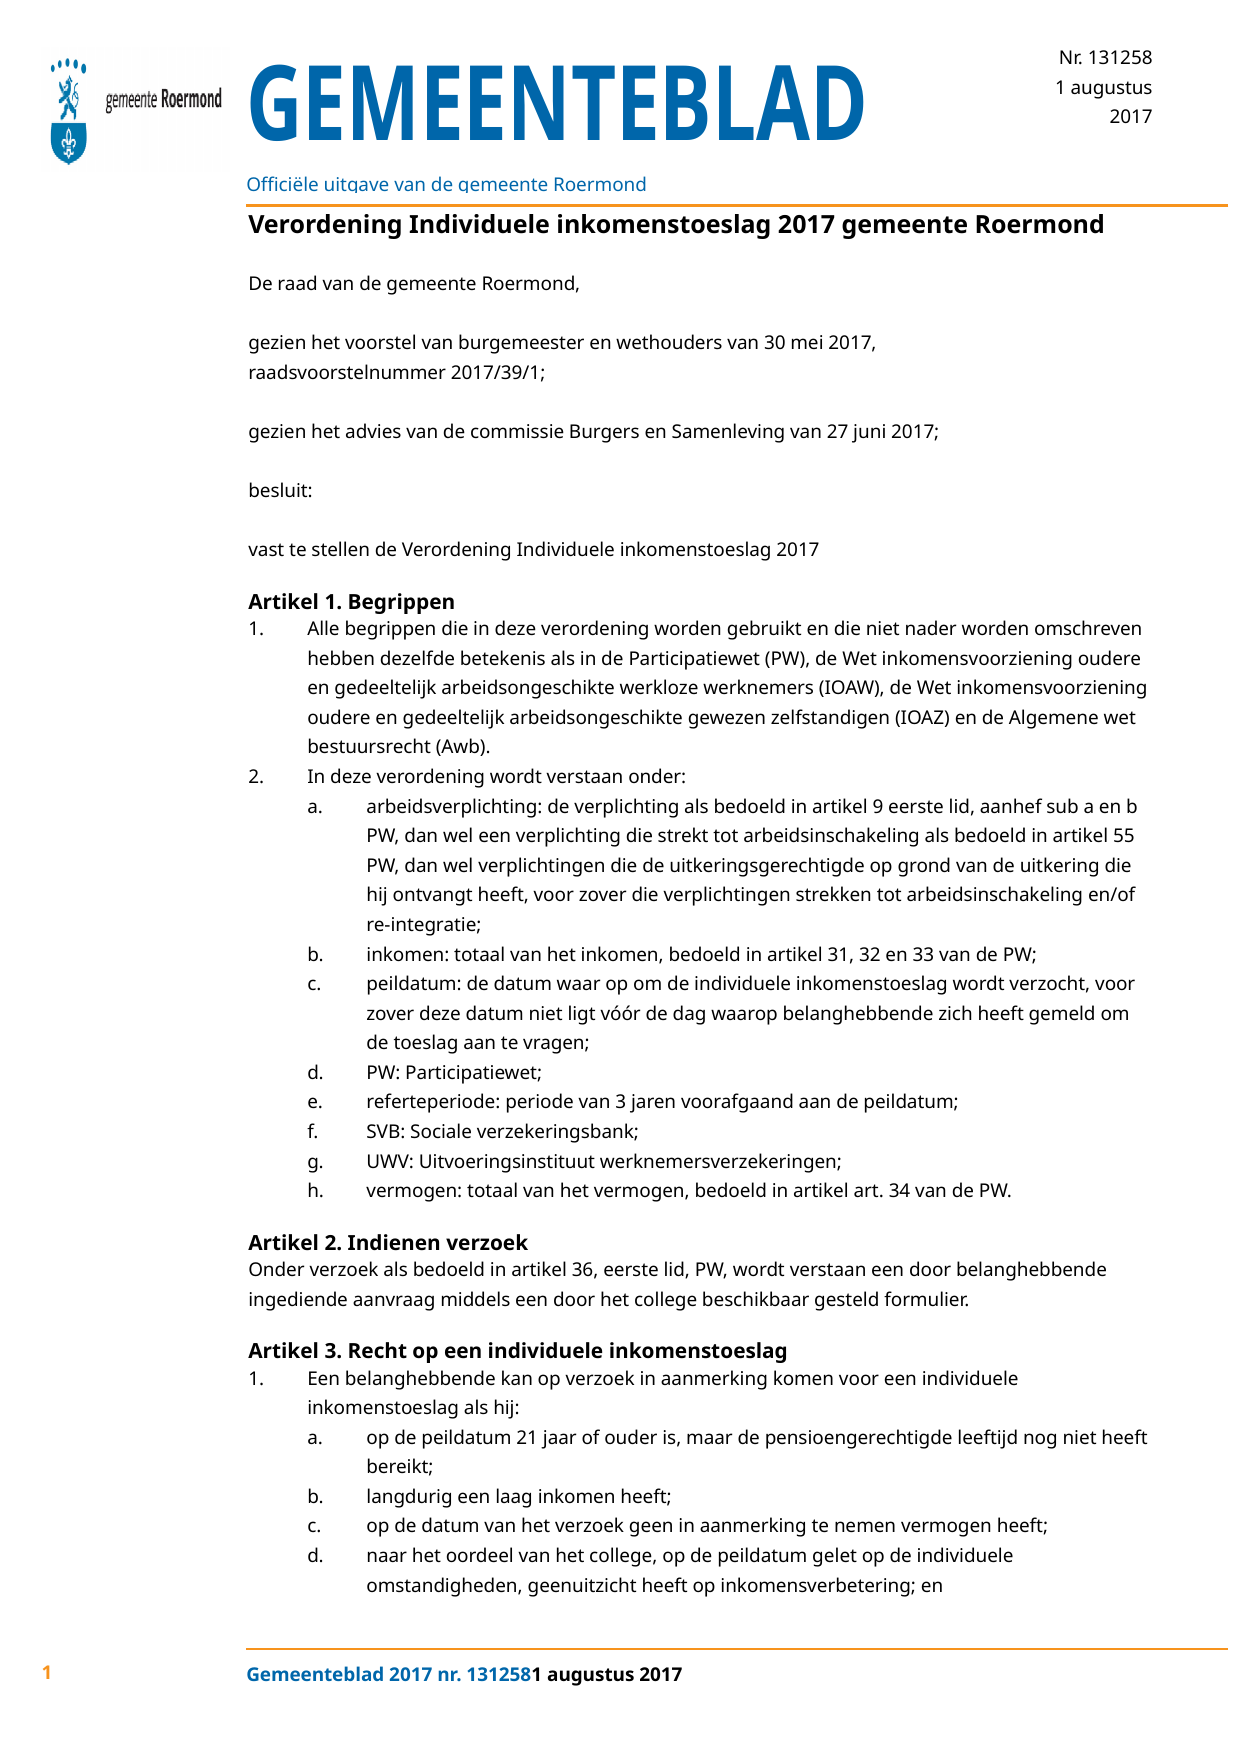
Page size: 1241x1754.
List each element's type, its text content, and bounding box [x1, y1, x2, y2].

text De raad van de gemeente Roermond, [248, 270, 1152, 296]
text besluit: [248, 477, 1152, 503]
list UWV: Uitvoeringsinstituut werknemersverzekeringen; [307, 1148, 1152, 1174]
text vast te stellen de Verordening Individuele inkomenstoeslag 2017 [248, 537, 1152, 562]
list PW: Participatiewet; [307, 1059, 1152, 1085]
text Artikel 2. Indienen verzoek [248, 1228, 1152, 1256]
text Verordening Individuele inkomenstoeslag 2017 gemeente Roermond [248, 207, 1152, 241]
list referteperiode: periode van 3 jaren voorafgaand aan de peildatum; [307, 1089, 1152, 1114]
list op de peildatum 21 jaar of ouder is, maar de pensioengerechtigde leeftijd nog niet heeft bereikt; [307, 1424, 1152, 1479]
text Artikel 1. Begrippen [248, 587, 1152, 615]
list Alle begrippen die in deze verordening worden gebruikt en die niet nader worden omschreven hebben dezelfde betekenis als in de Participatiewet (PW), de Wet inkomensvoorziening oudere en gedeeltelijk arbeidsongeschikte werkloze werknemers (IOAW), de Wet inkomensvoorziening oudere en gedeeltelijk arbeidsongeschikte gewezen zelfstandigen (IOAZ) en de Algemene wet bestuursrecht (Awb). [248, 615, 1152, 759]
list arbeidsverplichting: de verplichting als bedoeld in artikel 9 eerste lid, aanhef sub a en b PW, dan wel een verplichting die strekt tot arbeidsinschakeling als bedoeld in artikel 55 PW, dan wel verplichtingen die de uitkeringsgerechtigde op grond van de uitkering die hij ontvangt heeft, voor zover die verplichtingen strekken tot arbeidsinschakeling en/of re-integratie; [307, 793, 1152, 937]
list peildatum: de datum waar op om de individuele inkomenstoeslag wordt verzocht, voor zover deze datum niet ligt vóór de dag waarop belanghebbende zich heeft gemeld om de toeslag aan te vragen; [307, 970, 1152, 1055]
list vermogen: totaal van het vermogen, bedoeld in artikel art. 34 van de PW. [307, 1177, 1152, 1203]
list op de datum van het verzoek geen in aanmerking te nemen vermogen heeft; [307, 1513, 1152, 1538]
list inkomen: totaal van het inkomen, bedoeld in artikel 31, 32 en 33 van de PW; [307, 941, 1152, 967]
list naar het oordeel van het college, op de peildatum gelet op de individuele omstandigheden, geenuitzicht heeft op inkomensverbetering; en [307, 1542, 1152, 1598]
text raadsvoorstelnummer 2017/39/1; [248, 359, 1152, 385]
list SVB: Sociale verzekeringsbank; [307, 1118, 1152, 1144]
text gezien het advies van de commissie Burgers en Samenleving van 27 juni 2017; [248, 418, 1152, 444]
text Artikel 3. Recht op een individuele inkomenstoeslag [248, 1336, 1152, 1365]
text Onder verzoek als bedoeld in artikel 36, eerste lid, PW, wordt verstaan een door belanghebbende ingediende aanvraag middels een door het college beschikbaar gesteld formulier. [248, 1256, 1152, 1312]
text gezien het voorstel van burgemeester en wethouders van 30 mei 2017, [248, 329, 1152, 355]
list In deze verordening wordt verstaan onder: [248, 763, 1152, 789]
picture [41, 47, 231, 172]
list langdurig een laag inkomen heeft; [307, 1483, 1152, 1509]
list Een belanghebbende kan op verzoek in aanmerking komen voor een individuele inkomenstoeslag als hij: [248, 1365, 1152, 1420]
